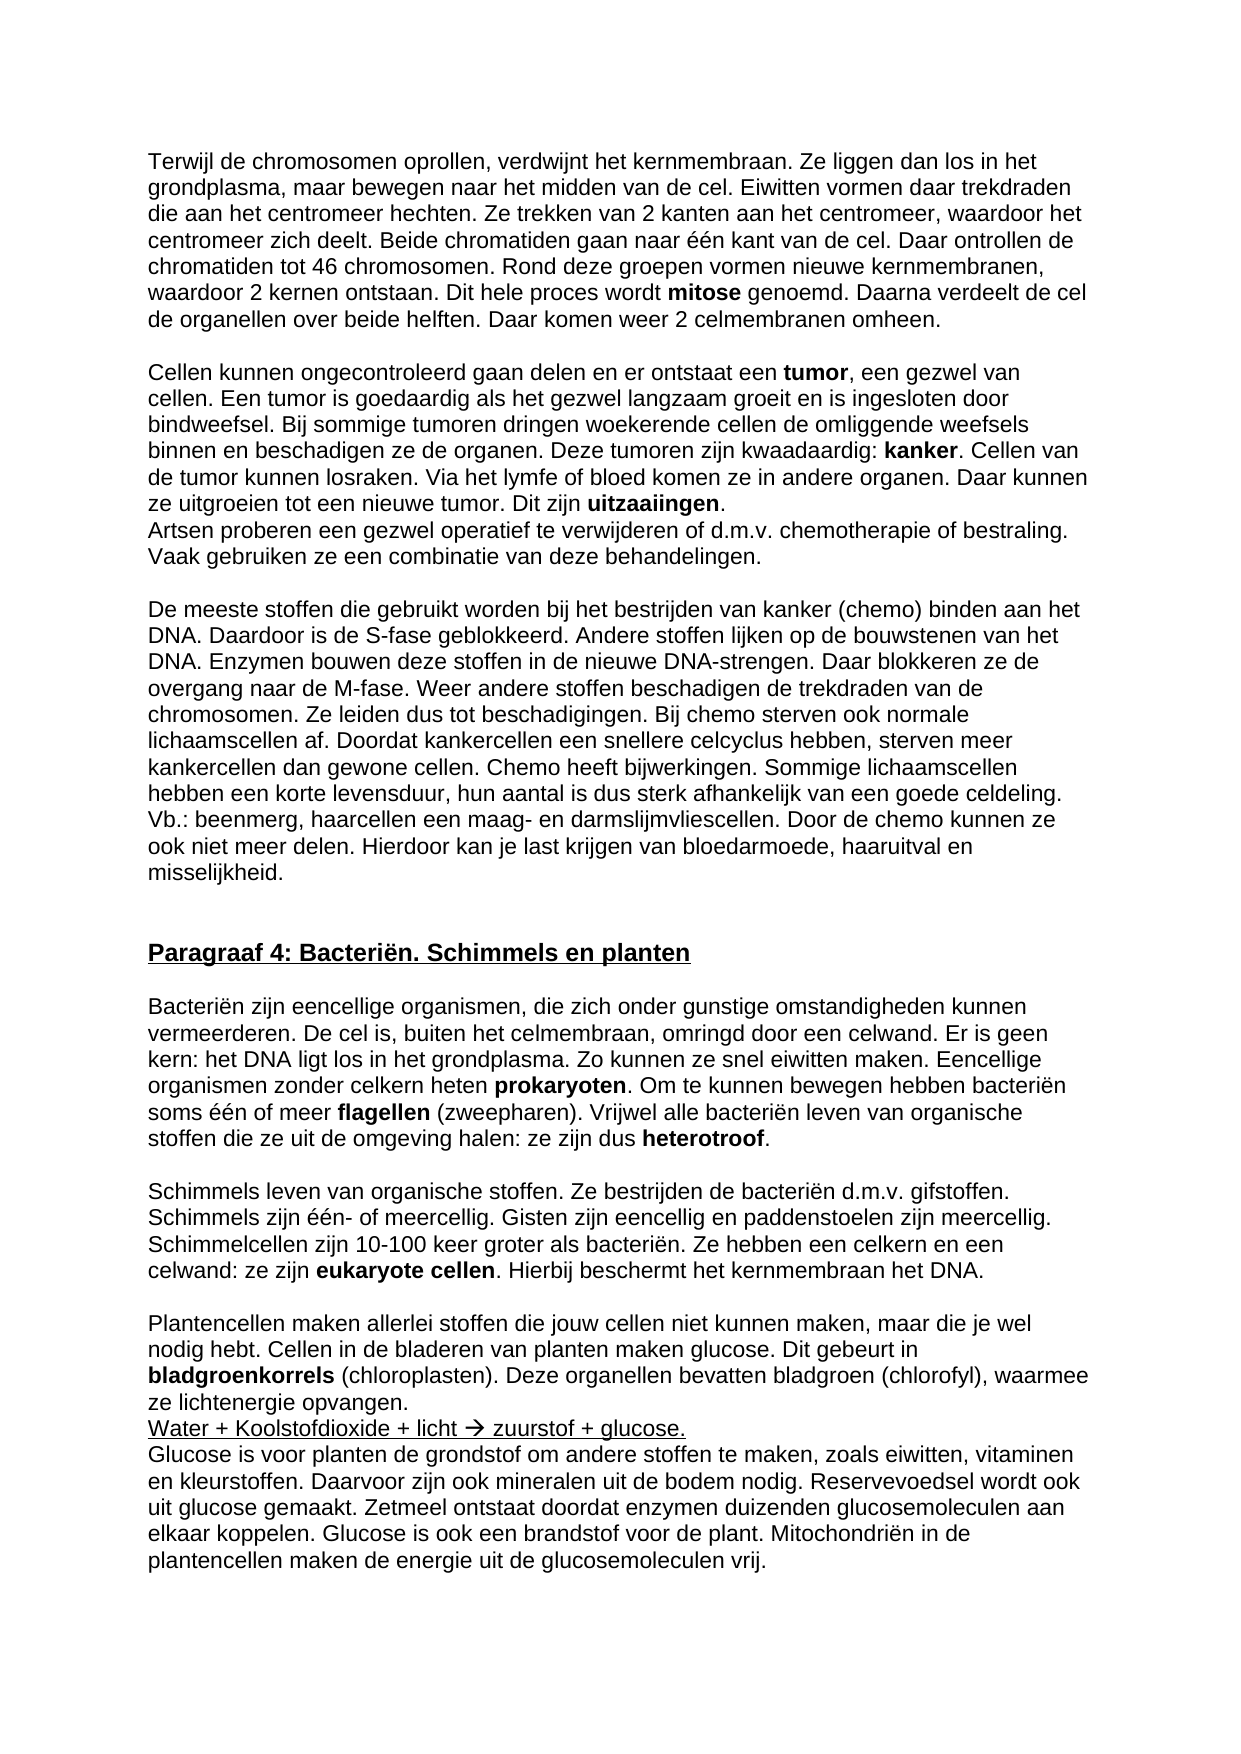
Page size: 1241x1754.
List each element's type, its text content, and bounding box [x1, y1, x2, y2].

text De meeste stoffen die gebruikt worden bij het bestrijden van kanker (chemo) binden aan het DNA. Daardoor is de S-fase geblokkeerd. Andere stoffen lijken op de bouwstenen van het DNA. Enzymen bouwen deze stoffen in de nieuwe DNA-strengen. Daar blokkeren ze de overgang naar de M-fase. Weer andere stoffen beschadigen de trekdraden van de chromosomen. Ze leiden dus tot beschadigingen. Bij chemo sterven ook normale lichaamscellen af. Doordat kankercellen een snellere celcyclus hebben, sterven meer kankercellen dan gewone cellen. Chemo heeft bijwerkingen. Sommige lichaamscellen hebben een korte levensduur, hun aantal is dus sterk afhankelijk van een goede celdeling. Vb.: beenmerg, haarcellen een maag- en darmslijmvliescellen. Door de chemo kunnen ze ook niet meer delen. Hierdoor kan je last krijgen van bloedarmoede, haaruitval en misselijkheid. [148, 596, 1093, 886]
text Bacteriën zijn eencellige organismen, die zich onder gunstige omstandigheden kunnen vermeerderen. De cel is, buiten het celmembraan, omringd door een celwand. Er is geen kern: het DNA ligt los in het grondplasma. Zo kunnen ze snel eiwitten maken. Eencellige organismen zonder celkern heten prokaryoten. Om te kunnen bewegen hebben bacteriën soms één of meer flagellen (zweepharen). Vrijwel alle bacteriën leven van organische stoffen die ze uit de omgeving halen: ze zijn dus heterotroof. [148, 993, 1093, 1151]
text Schimmels leven van organische stoffen. Ze bestrijden de bacteriën d.m.v. gifstoffen. Schimmels zijn één- of meercellig. Gisten zijn eencellig en paddenstoelen zijn meercellig. Schimmelcellen zijn 10-100 keer groter als bacteriën. Ze hebben een celkern en een celwand: ze zijn eukaryote cellen. Hierbij beschermt het kernmembraan het DNA. [148, 1178, 1093, 1283]
text Terwijl de chromosomen oprollen, verdwijnt het kernmembraan. Ze liggen dan los in het grondplasma, maar bewegen naar het midden van de cel. Eiwitten vormen daar trekdraden die aan het centromeer hechten. Ze trekken van 2 kanten aan het centromeer, waardoor het centromeer zich deelt. Beide chromatiden gaan naar één kant van de cel. Daar ontrollen de chromatiden tot 46 chromosomen. Rond deze groepen vormen nieuwe kernmembranen, waardoor 2 kernen ontstaan. Dit hele proces wordt mitose genoemd. Daarna verdeelt de cel de organellen over beide helften. Daar komen weer 2 celmembranen omheen. [148, 148, 1093, 332]
text Plantencellen maken allerlei stoffen die jouw cellen niet kunnen maken, maar die je wel nodig hebt. Cellen in de bladeren van planten maken glucose. Dit gebeurt in bladgroenkorrels (chloroplasten). Deze organellen bevatten bladgroen (chlorofyl), waarmee ze lichtenergie opvangen. [148, 1309, 1093, 1415]
text Water + Koolstofdioxide + licht  zuurstof + glucose. Glucose is voor planten de grondstof om andere stoffen te maken, zoals eiwitten, vitaminen en kleurstoffen. Daarvoor zijn ook mineralen uit de bodem nodig. Reservevoedsel wordt ook uit glucose gemaakt. Zetmeel ontstaat doordat enzymen duizenden glucosemoleculen aan elkaar koppelen. Glucose is ook een brandstof voor de plant. Mitochondriën in de plantencellen maken de energie uit de glucosemoleculen vrij. [148, 1415, 1093, 1573]
text Paragraaf 4: Bacteriën. Schimmels en planten [148, 938, 1093, 967]
text Cellen kunnen ongecontroleerd gaan delen en er ontstaat een tumor, een gezwel van cellen. Een tumor is goedaardig als het gezwel langzaam groeit en is ingesloten door bindweefsel. Bij sommige tumoren dringen woekerende cellen de omliggende weefsels binnen en beschadigen ze de organen. Deze tumoren zijn kwaadaardig: kanker. Cellen van de tumor kunnen losraken. Via het lymfe of bloed komen ze in andere organen. Daar kunnen ze uitgroeien tot een nieuwe tumor. Dit zijn uitzaaiingen. [148, 358, 1093, 517]
text Artsen proberen een gezwel operatief te verwijderen of d.m.v. chemotherapie of bestraling. Vaak gebruiken ze een combinatie van deze behandelingen. [148, 517, 1093, 569]
